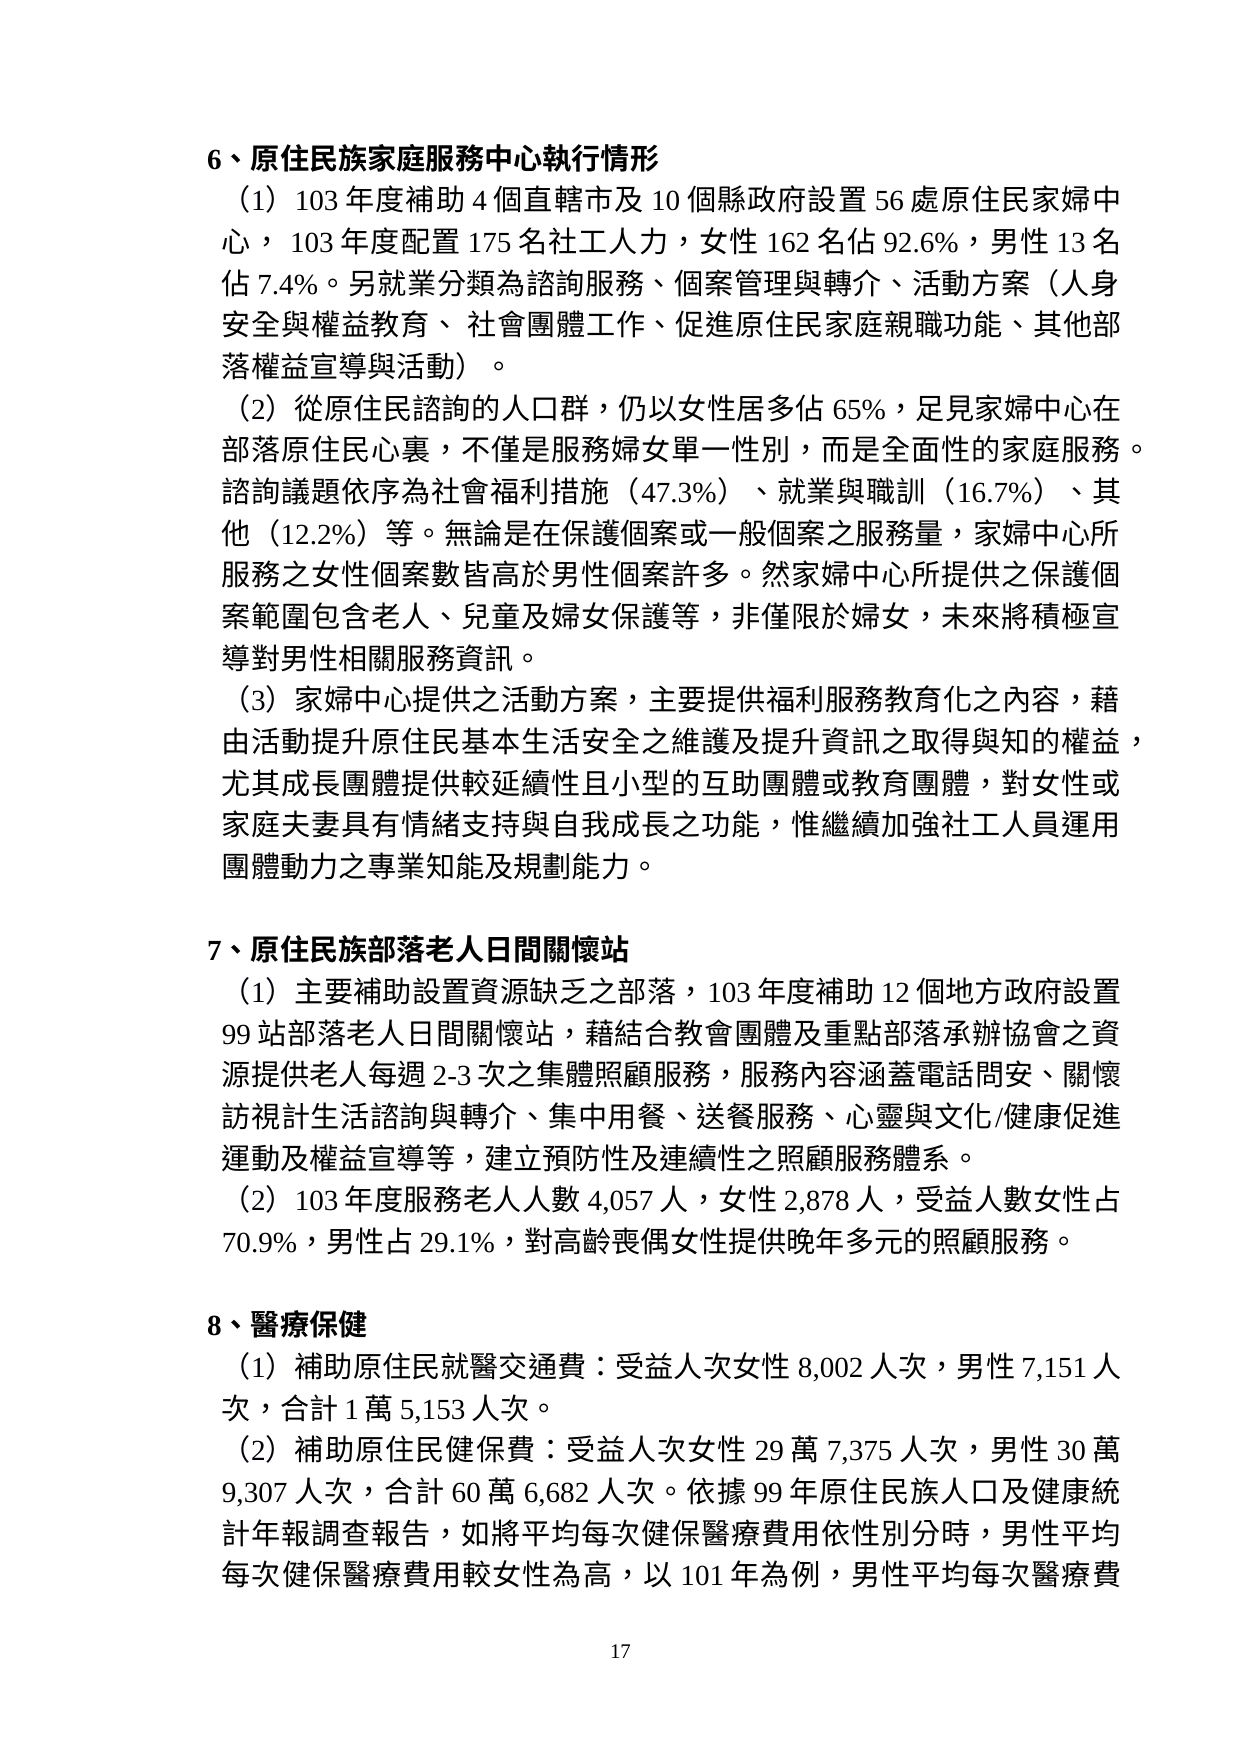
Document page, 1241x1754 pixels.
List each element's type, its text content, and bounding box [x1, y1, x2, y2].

list 原住民族家庭服務中心執行情形 [207, 136, 1122, 177]
list 從原住民諮詢的人口群，仍以女性居多佔65%，足見家婦中心在部落原住民心裏，不僅是服務婦女單一性別，而是全面性的家庭服務。諮詢議題依序為社會福利措施（47.3%）、就業與職訓（16.7%）、其他（12.2%）等。無論是在保護個案或一般個案之服務量，家婦中心所服務之女性個案數皆高於男性個案許多。然家婦中心所提供之保護個案範圍包含老人、兒童及婦女保護等，非僅限於婦女，未來將積極宣導對男性相關服務資訊。 [222, 386, 1122, 677]
list 補助原住民就醫交通費：受益人次女性8,002人次，男性7,151人次，合計1萬5,153人次。 [222, 1344, 1122, 1427]
list 補助原住民健保費：受益人次女性29萬7,375人次，男性30萬9,307人次，合計60萬6,682人次。依據99年原住民族人口及健康統計年報調查報告，如將平均每次健保醫療費用依性別分時，男性平均每次健保醫療費用較女性為高，以101年為例，男性平均每次醫療費 [222, 1427, 1122, 1594]
list 原住民族部落老人日間關懷站 [207, 927, 1122, 969]
list 103年度服務老人人數4,057人，女性2,878人，受益人數女性占70.9%，男性占29.1%，對高齡喪偶女性提供晚年多元的照顧服務。 [222, 1177, 1122, 1261]
list 醫療保健 [207, 1302, 1122, 1344]
list 主要補助設置資源缺乏之部落，103年度補助12個地方政府設置99站部落老人日間關懷站，藉結合教會團體及重點部落承辦協會之資源提供老人每週2-3次之集體照顧服務，服務內容涵蓋電話問安、關懷訪視計生活諮詢與轉介、集中用餐、送餐服務、心靈與文化/健康促進運動及權益宣導等，建立預防性及連續性之照顧服務體系。 [222, 969, 1122, 1177]
list 家婦中心提供之活動方案，主要提供福利服務教育化之內容，藉由活動提升原住民基本生活安全之維護及提升資訊之取得與知的權益，尤其成長團體提供較延續性且小型的互助團體或教育團體，對女性或家庭夫妻具有情緒支持與自我成長之功能，惟繼續加強社工人員運用團體動力之專業知能及規劃能力。 [222, 677, 1122, 886]
list 103年度補助4個直轄市及10個縣政府設置56處原住民家婦中 心， 103年度配置175名社工人力，女性162名佔92.6%，男性13名佔7.4%。另就業分類為諮詢服務、個案管理與轉介、活動方案（人身安全與權益教育、 社會團體工作、促進原住民家庭親職功能、其他部落權益宣導與活動）。 [222, 177, 1122, 386]
